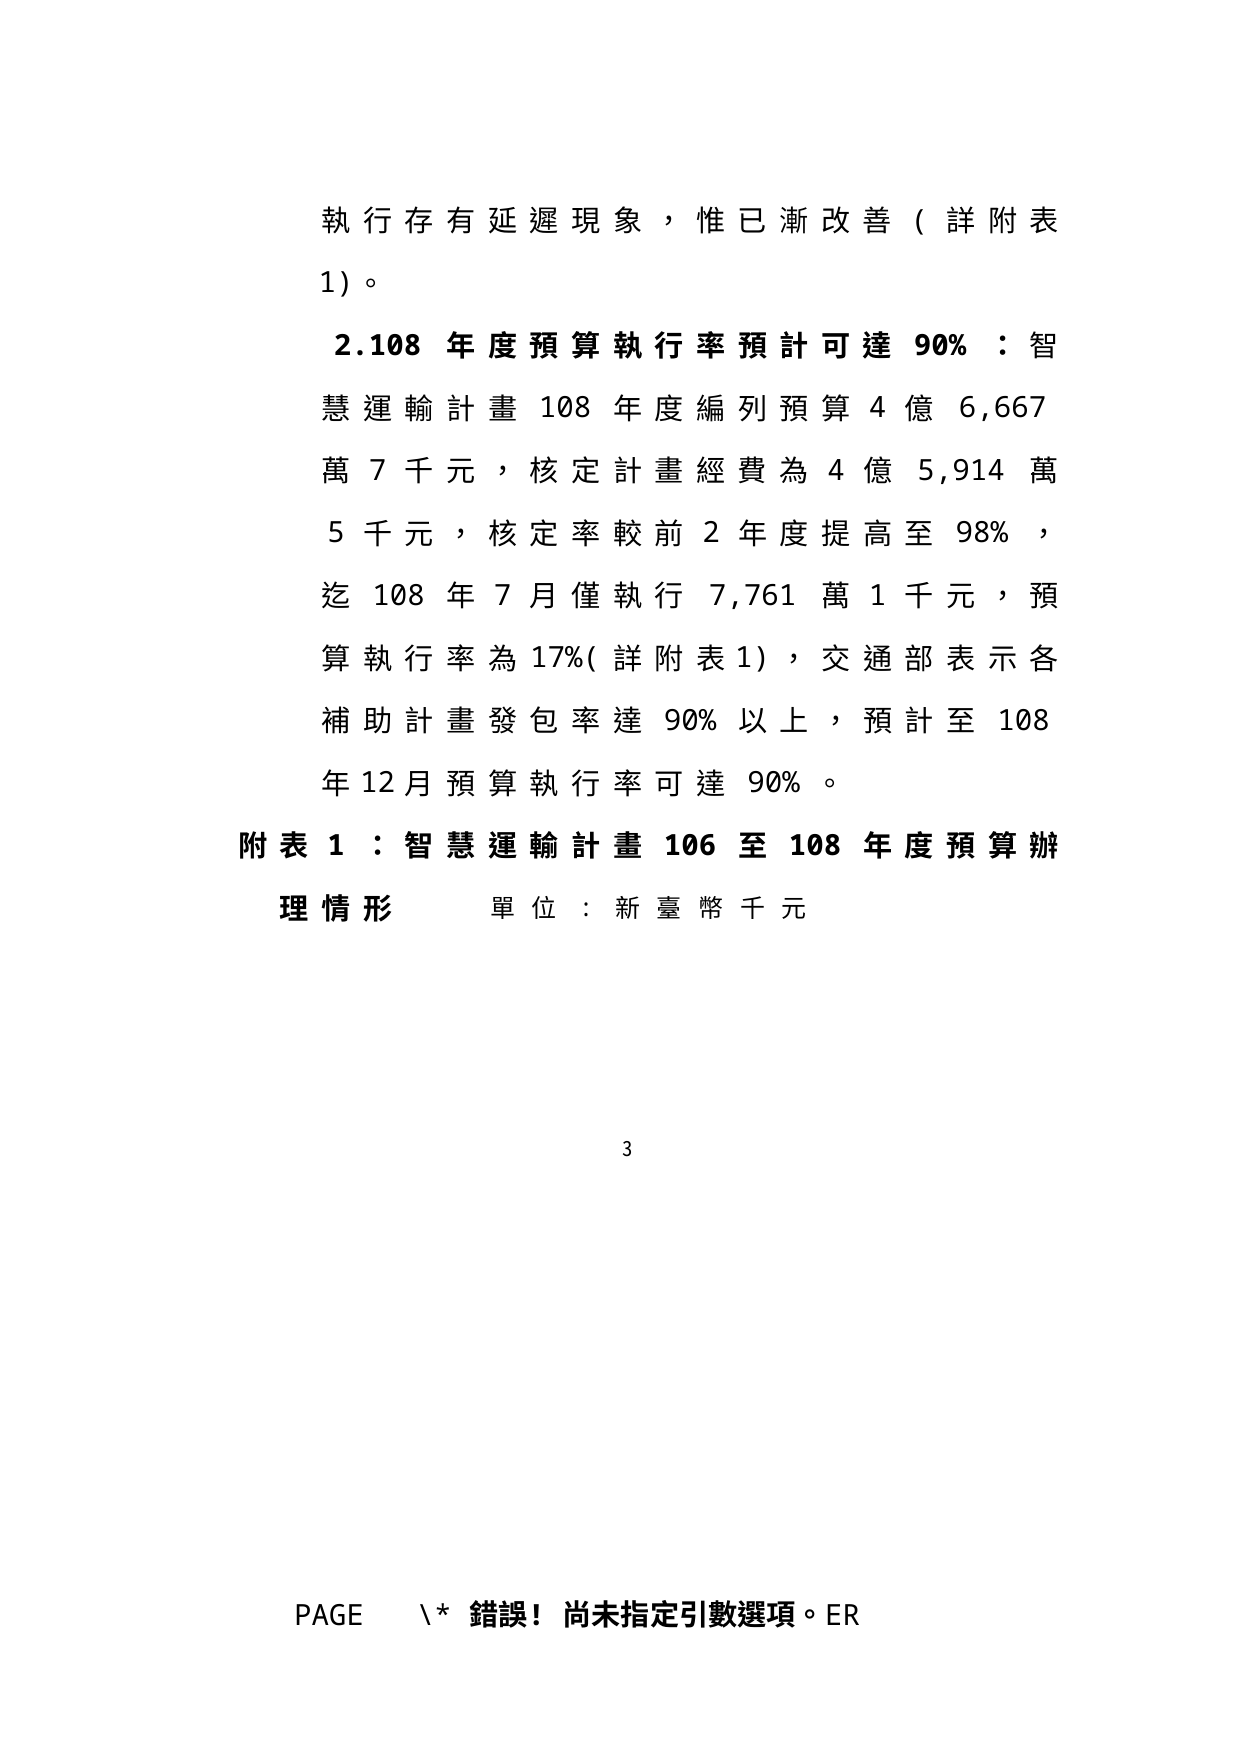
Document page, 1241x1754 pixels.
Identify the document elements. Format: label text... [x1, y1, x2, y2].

text 執行存有延遲現象，惟已漸改善(詳附表1)。 [278, 177, 1065, 302]
text 2.108年度預算執行率預計可達90%：智慧運輸計畫108年度編列預算4億6,667萬7千元，核定計畫經費為4億5,914萬5千元，核定率較前2年度提高至98%，迄108年7月僅執行7,761萬1千元，預算執行率為17%(詳附表1)，交通部表示各補助計畫發包率達90%以上，預計至108年12月預算執行率可達90%。 [278, 302, 1065, 802]
text 附表1：智慧運輸計畫106至108年度預算辦理情形 單位:新臺幣千元 [191, 802, 1065, 927]
